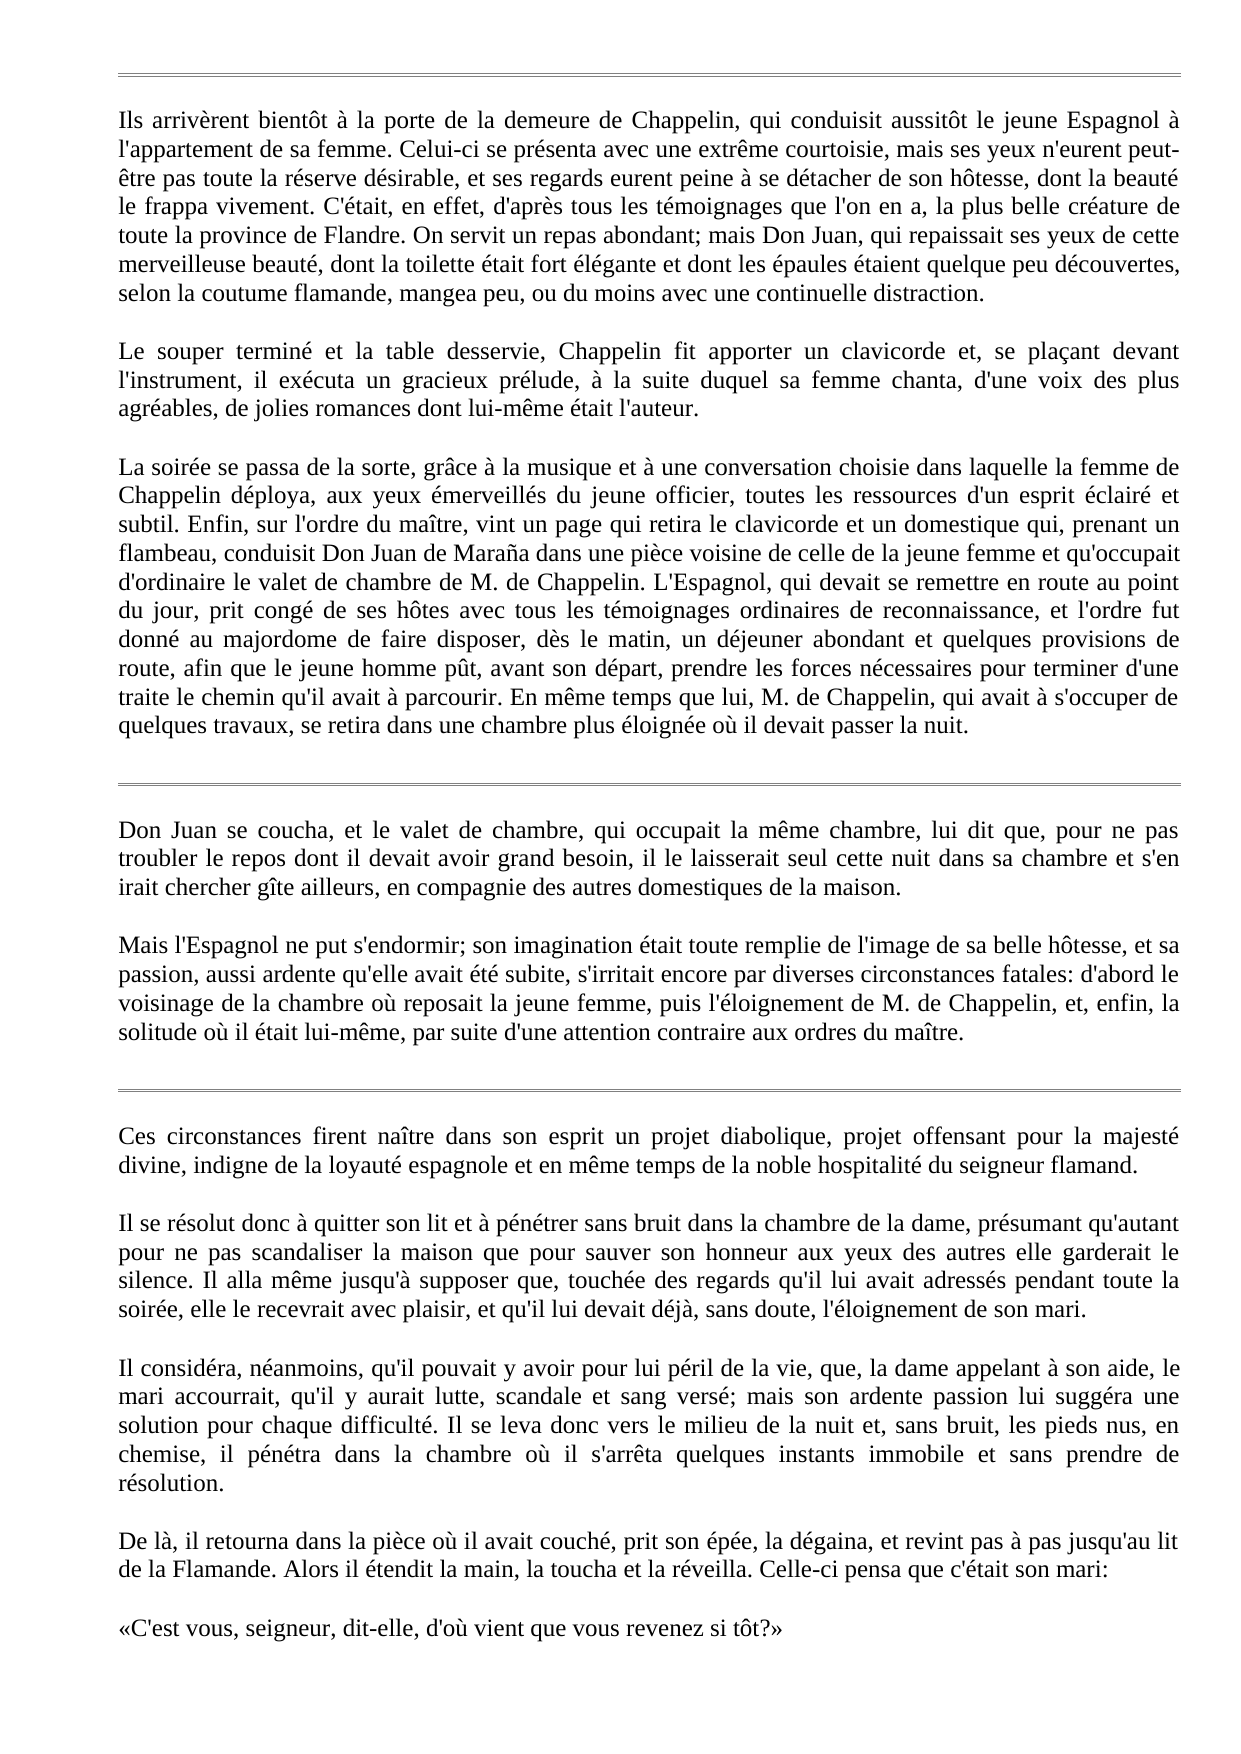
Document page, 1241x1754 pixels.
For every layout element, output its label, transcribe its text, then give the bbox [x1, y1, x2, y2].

text Ils arrivèrent bientôt à la porte de la demeure de Chappelin, qui conduisit aussitôt le jeune Espagnol à l'appartement de sa femme. Celui-ci se présenta avec une extrême courtoisie, mais ses yeux n'eurent peut-être pas toute la réserve désirable, et ses regards eurent peine à se détacher de son hôtesse, dont la beauté le frappa vivement. C'était, en effet, d'après tous les témoignages que l'on en a, la plus belle créature de toute la province de Flandre. On servit un repas abondant; mais Don Juan, qui repaissait ses yeux de cette merveilleuse beauté, dont la toilette était fort élégante et dont les épaules étaient quelque peu découvertes, selon la coutume flamande, mangea peu, ou du moins avec une continuelle distraction. [118, 105, 1181, 306]
text Il se résolut donc à quitter son lit et à pénétrer sans bruit dans la chambre de la dame, présumant qu'autant pour ne pas scandaliser la maison que pour sauver son honneur aux yeux des autres elle garderait le silence. Il alla même jusqu'à supposer que, touchée des regards qu'il lui avait adressés pendant toute la soirée, elle le recevrait avec plaisir, et qu'il lui devait déjà, sans doute, l'éloignement de son mari. [118, 1208, 1181, 1323]
text De là, il retourna dans la pièce où il avait couché, prit son épée, la dégaina, et revint pas à pas jusqu'au lit de la Flamande. Alors il étendit la main, la toucha et la réveilla. Celle-ci pensa que c'était son mari: [118, 1526, 1181, 1583]
text Mais l'Espagnol ne put s'endormir; son imagination était toute remplie de l'image de sa belle hôtesse, et sa passion, aussi ardente qu'elle avait été subite, s'irritait encore par diverses circonstances fatales: d'abord le voisinage de la chambre où reposait la jeune femme, puis l'éloignement de M. de Chappelin, et, enfin, la solitude où il était lui-même, par suite d'une attention contraire aux ordres du maître. [118, 931, 1181, 1046]
text Le souper terminé et la table desservie, Chappelin fit apporter un clavicorde et, se plaçant devant l'instrument, il exécuta un gracieux prélude, à la suite duquel sa femme chanta, d'une voix des plus agréables, de jolies romances dont lui-même était l'auteur. [118, 336, 1181, 422]
text Ces circonstances firent naître dans son esprit un projet diabolique, projet offensant pour la majesté divine, indigne de la loyauté espagnole et en même temps de la noble hospitalité du seigneur flamand. [118, 1121, 1181, 1179]
text La soirée se passa de la sorte, grâce à la musique et à une conversation choisie dans laquelle la femme de Chappelin déploya, aux yeux émerveillés du jeune officier, toutes les ressources d'un esprit éclairé et subtil. Enfin, sur l'ordre du maître, vint un page qui retira le clavicorde et un domestique qui, prenant un flambeau, conduisit Don Juan de Maraña dans une pièce voisine de celle de la jeune femme et qu'occupait d'ordinaire le valet de chambre de M. de Chappelin. L'Espagnol, qui devait se remettre en route au point du jour, prit congé de ses hôtes avec tous les témoignages ordinaires de reconnaissance, et l'ordre fut donné au majordome de faire disposer, dès le matin, un déjeuner abondant et quelques provisions de route, afin que le jeune homme pût, avant son départ, prendre les forces nécessaires pour terminer d'une traite le chemin qu'il avait à parcourir. En même temps que lui, M. de Chappelin, qui avait à s'occuper de quelques travaux, se retira dans une chambre plus éloignée où il devait passer la nuit. [118, 452, 1181, 739]
text Il considéra, néanmoins, qu'il pouvait y avoir pour lui péril de la vie, que, la dame appelant à son aide, le mari accourrait, qu'il y aurait lutte, scandale et sang versé; mais son ardente passion lui suggéra une solution pour chaque difficulté. Il se leva donc vers le milieu de la nuit et, sans bruit, les pieds nus, en chemise, il pénétra dans la chambre où il s'arrêta quelques instants immobile et sans prendre de résolution. [118, 1353, 1181, 1496]
text «C'est vous, seigneur, dit-elle, d'où vient que vous revenez si tôt?» [118, 1613, 1181, 1642]
text Don Juan se coucha, et le valet de chambre, qui occupait la même chambre, lui dit que, pour ne pas troubler le repos dont il devait avoir grand besoin, il le laisserait seul cette nuit dans sa chambre et s'en irait chercher gîte ailleurs, en compagnie des autres domestiques de la maison. [118, 815, 1181, 901]
